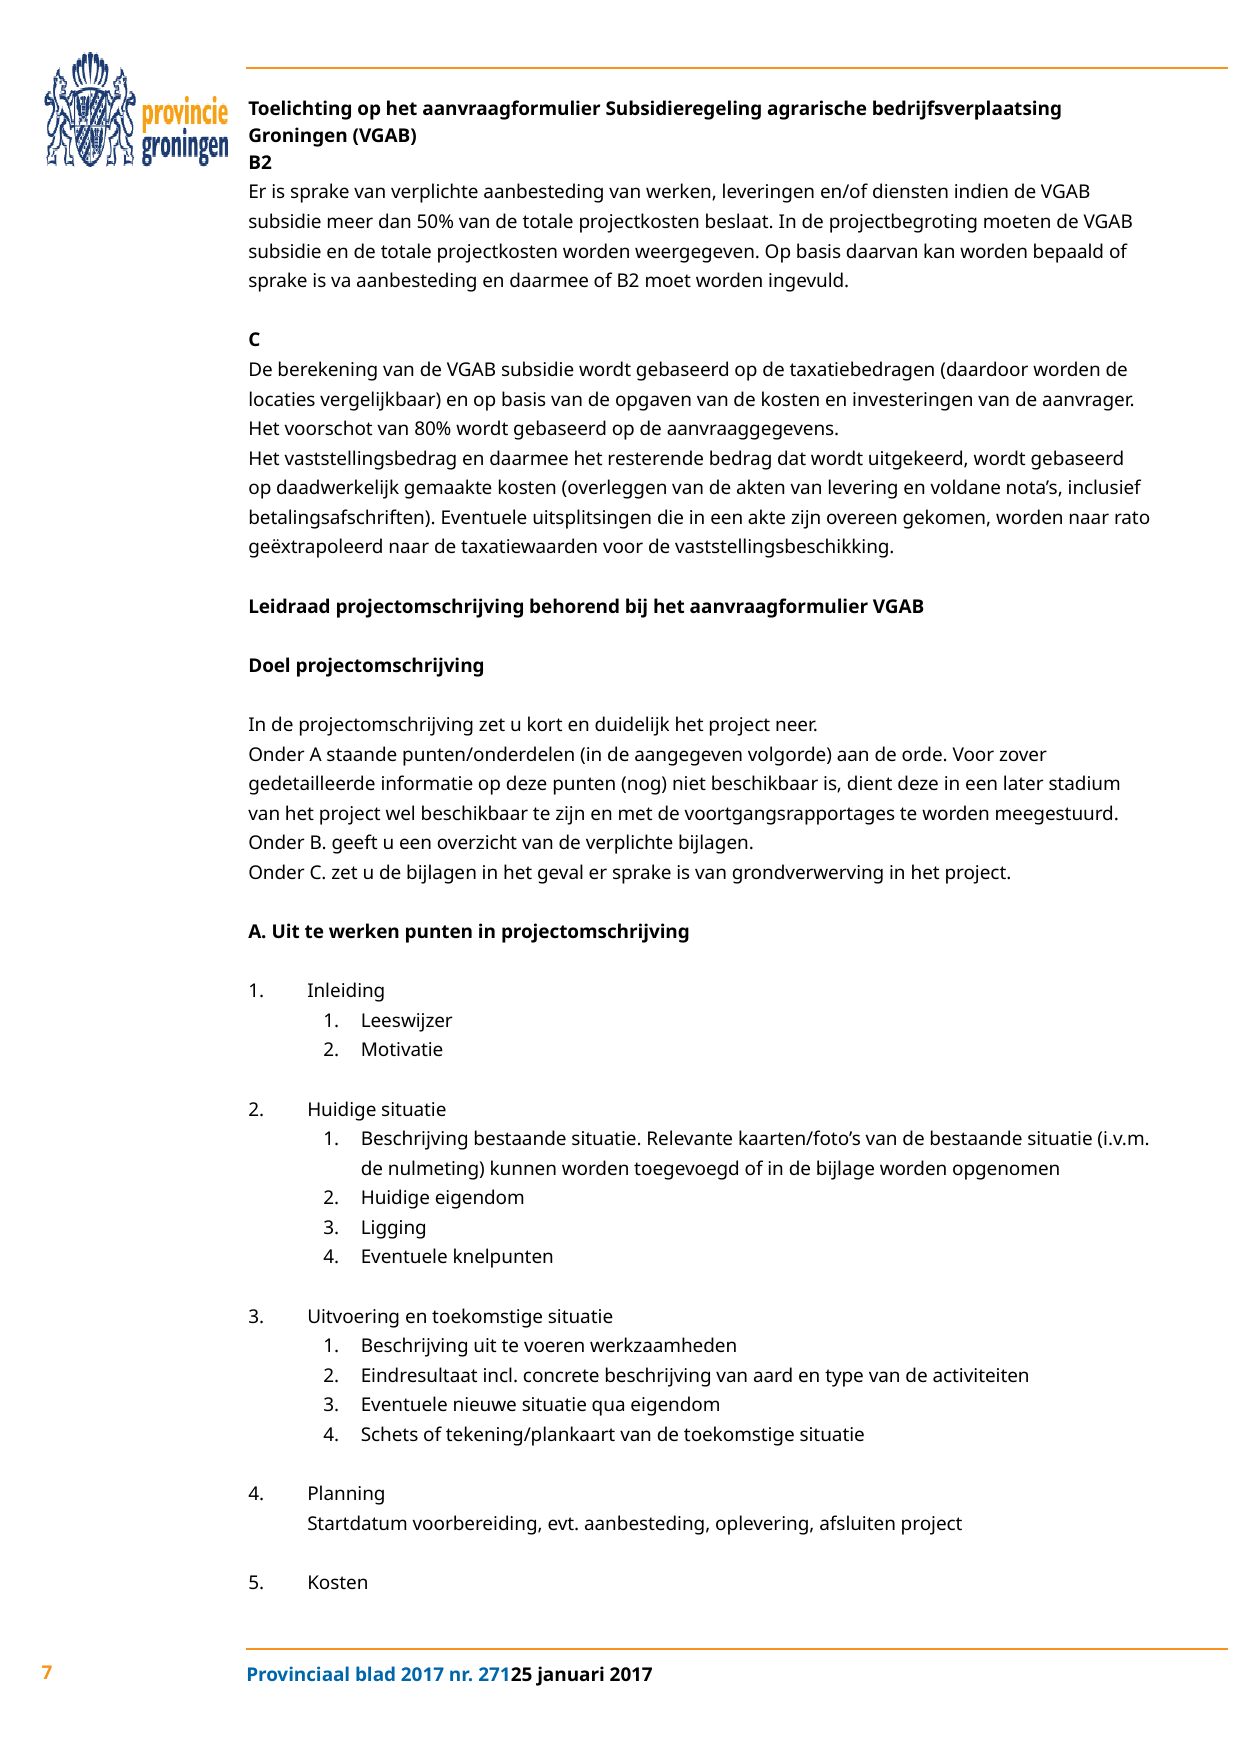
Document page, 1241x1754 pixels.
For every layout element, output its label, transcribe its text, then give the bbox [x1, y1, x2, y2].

list Eindresultaat incl. concrete beschrijving van aard en type van de activiteiten [323, 1362, 1152, 1388]
text In de projectomschrijving zet u kort en duidelijk het project neer. [248, 711, 1152, 737]
list Motivatie [323, 1037, 1152, 1062]
list Eventuele knelpunten [323, 1244, 1152, 1269]
list Inleiding [248, 977, 1152, 1003]
list Startdatum voorbereiding, evt. aanbesteding, oplevering, afsluiten project [248, 1510, 1152, 1536]
text Er is sprake van verplichte aanbesteding van werken, leveringen en/of diensten indien de VGAB subsidie meer dan 50% van de totale projectkosten beslaat. In de projectbegroting moeten de VGAB subsidie en de totale projectkosten worden weergegeven. Op basis daarvan kan worden bepaald of sprake is va aanbesteding en daarmee of B2 moet worden ingevuld. [248, 179, 1152, 293]
list Huidige situatie [248, 1096, 1152, 1121]
list Leeswijzer [323, 1007, 1152, 1033]
list Ligging [323, 1214, 1152, 1240]
text B2 [248, 149, 1152, 175]
list Schets of tekening/plankaart van de toekomstige situatie [323, 1421, 1152, 1447]
picture [41, 47, 231, 172]
text Doel projectomschrijving [248, 652, 1152, 678]
text Onder A staande punten/onderdelen (in de aangegeven volgorde) aan de orde. Voor zover gedetailleerde informatie op deze punten (nog) niet beschikbaar is, dient deze in een later stadium van het project wel beschikbaar te zijn en met de voortgangsrapportages te worden meegestuurd. [248, 741, 1152, 826]
list Uitvoering en toekomstige situatie [248, 1303, 1152, 1328]
list Beschrijving bestaande situatie. Relevante kaarten/foto’s van de bestaande situatie (i.v.m. de nulmeting) kunnen worden toegevoegd of in de bijlage worden opgenomen [323, 1125, 1152, 1181]
text Het vaststellingsbedrag en daarmee het resterende bedrag dat wordt uitgekeerd, wordt gebaseerd op daadwerkelijk gemaakte kosten (overleggen van de akten van levering en voldane nota’s, inclusief betalingsafschriften). Eventuele uitsplitsingen die in een akte zijn overeen gekomen, worden naar rato geëxtrapoleerd naar de taxatiewaarden voor de vaststellingsbeschikking. [248, 445, 1152, 559]
list Beschrijving uit te voeren werkzaamheden [323, 1332, 1152, 1358]
list Eventuele nieuwe situatie qua eigendom [323, 1392, 1152, 1417]
text Onder C. zet u de bijlagen in het geval er sprake is van grondverwerving in het project. [248, 859, 1152, 885]
text Onder B. geeft u een overzicht van de verplichte bijlagen. [248, 829, 1152, 855]
list Kosten [248, 1569, 1152, 1595]
text Toelichting op het aanvraagformulier Subsidieregeling agrarische bedrijfsverplaatsing Groningen (VGAB) [248, 95, 1152, 149]
text De berekening van de VGAB subsidie wordt gebaseerd op de taxatiebedragen (daardoor worden de locaties vergelijkbaar) en op basis van de opgaven van de kosten en investeringen van de aanvrager. [248, 356, 1152, 411]
text C [248, 327, 1152, 352]
text Het voorschot van 80% wordt gebaseerd op de aanvraaggegevens. [248, 415, 1152, 441]
list Huidige eigendom [323, 1184, 1152, 1210]
text A. Uit te werken punten in projectomschrijving [248, 918, 1152, 944]
list Planning [248, 1480, 1152, 1506]
text Leidraad projectomschrijving behorend bij het aanvraagformulier VGAB [248, 593, 1152, 618]
